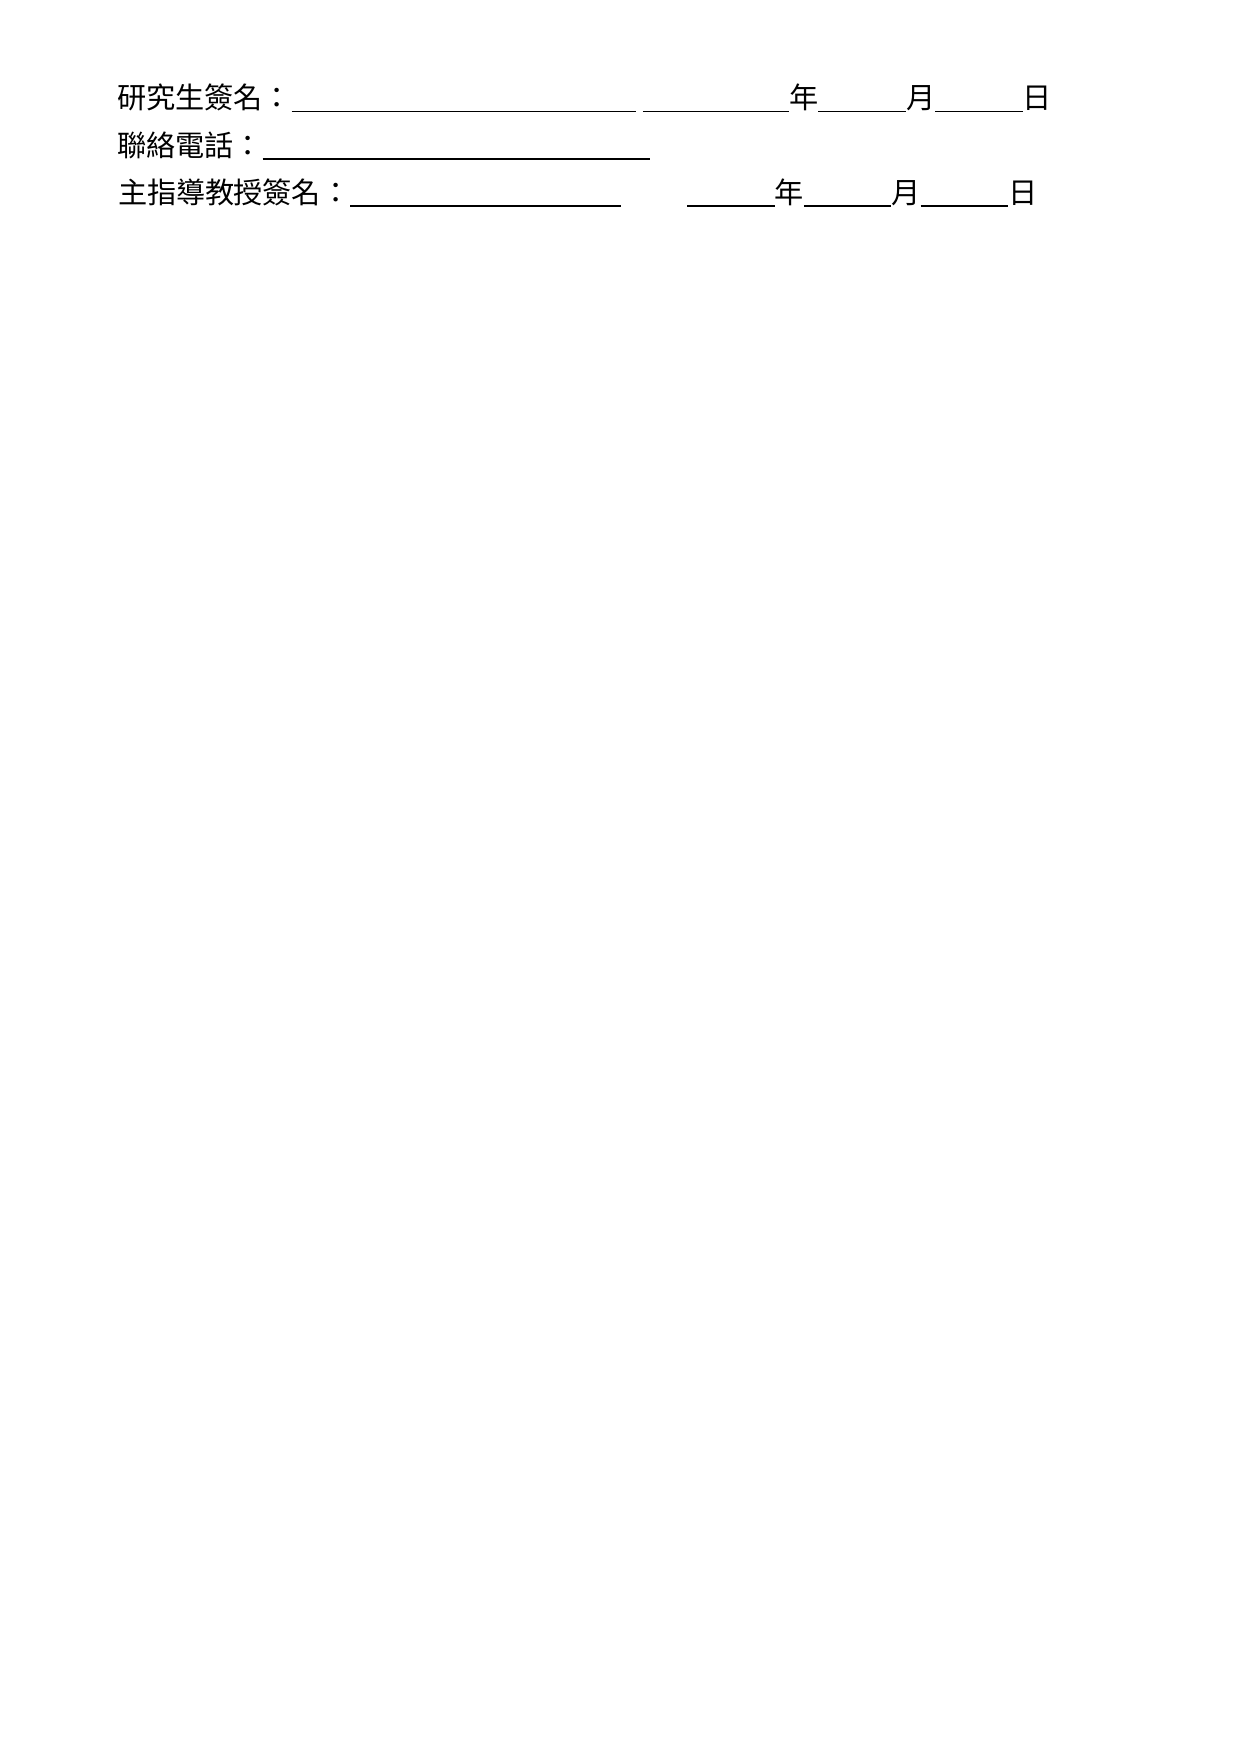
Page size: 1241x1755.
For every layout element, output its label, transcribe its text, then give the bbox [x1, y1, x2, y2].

text 研究生簽名： 年 月 日聯絡電話： [118, 75, 1053, 164]
text 主指導教授簽名： 年 月 日 [118, 169, 1141, 212]
